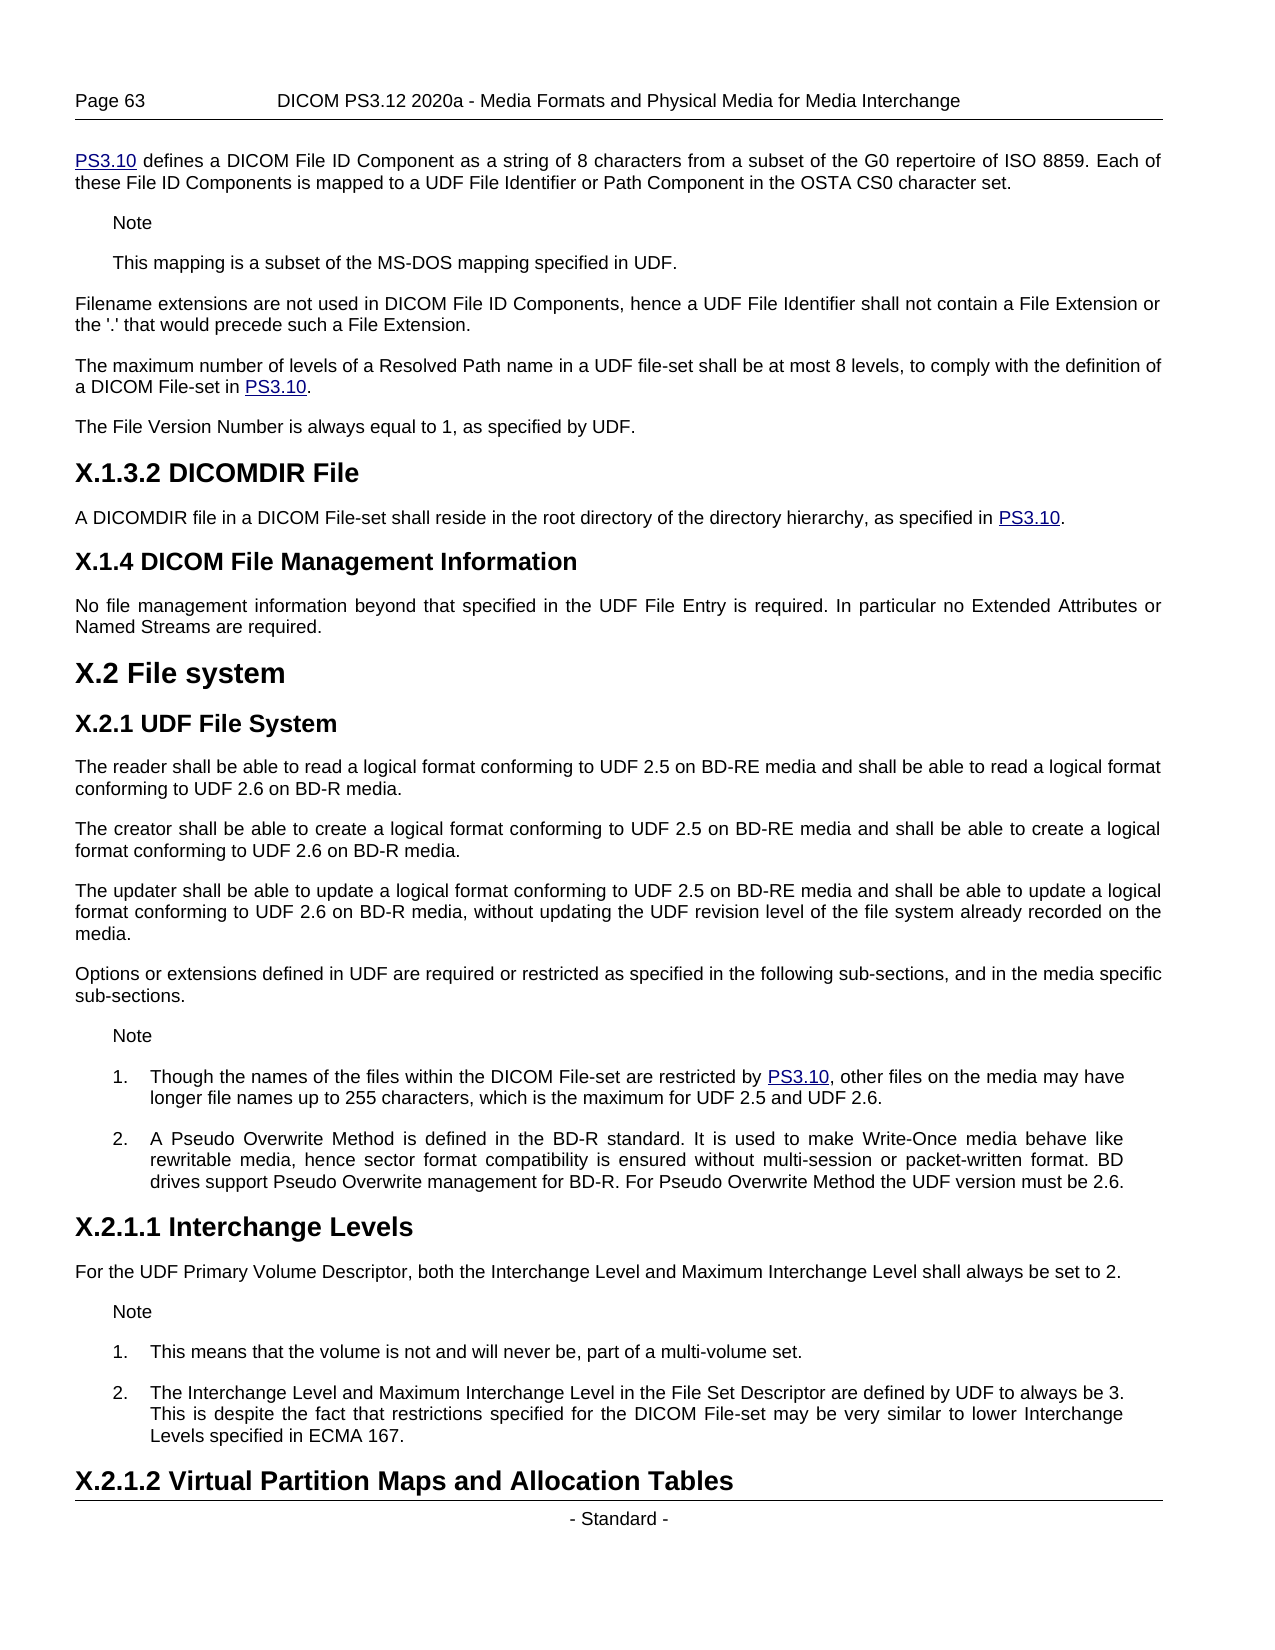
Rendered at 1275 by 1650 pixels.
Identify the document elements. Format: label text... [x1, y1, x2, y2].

text 1. Though the names of the files within the DICOM File-set are restricted by PS3.10, other files on the media may have longer file names up to 255 characters, which is the maximum for UDF 2.5 and UDF 2.6. [112, 1065, 1125, 1108]
text The reader shall be able to read a logical format conforming to UDF 2.5 on BD-RE media and shall be able to read a logical format conforming to UDF 2.6 on BD-R media. [75, 756, 1162, 799]
text The maximum number of levels of a Resolved Path name in a UDF file-set shall be at most 8 levels, to comply with the definition of a DICOM File-set in PS3.10. [75, 354, 1162, 397]
text 2. The Interchange Level and Maximum Interchange Level in the File Set Descriptor are defined by UDF to always be 3. This is despite the fact that restrictions specified for the DICOM File-set may be very similar to lower Interchange Levels specified in ECMA 167. [112, 1382, 1125, 1446]
text This mapping is a subset of the MS-DOS mapping specified in UDF. [112, 252, 1125, 274]
text No file management information beyond that specified in the UDF File Entry is required. In particular no Extended Attributes or Named Streams are required. [75, 594, 1162, 637]
text X.1.4 DICOM File Management Information [75, 547, 1162, 576]
text X.2.1.2 Virtual Partition Maps and Allocation Tables [75, 1465, 1162, 1496]
text 1. This means that the volume is not and will never be, part of a multi-volume set. [112, 1341, 1125, 1363]
text The updater shall be able to update a logical format conforming to UDF 2.5 on BD-RE media and shall be able to update a logical format conforming to UDF 2.6 on BD-R media, without updating the UDF revision level of the file system already recorded on the media. [75, 880, 1162, 944]
text The File Version Number is always equal to 1, as specified by UDF. [75, 416, 1162, 438]
text A DICOMDIR file in a DICOM File-set shall reside in the root directory of the directory hierarchy, as specified in PS3.10. [75, 507, 1162, 528]
text 2. A Pseudo Overwrite Method is defined in the BD-R standard. It is used to make Write-Once media behave like rewritable media, hence sector format compatibility is ensured without multi-session or packet-written format. BD drives support Pseudo Overwrite management for BD-R. For Pseudo Overwrite Method the UDF version must be 2.6. [112, 1127, 1125, 1192]
text Options or extensions defined in UDF are required or restricted as specified in the following sub-sections, and in the media specific sub-sections. [75, 963, 1162, 1006]
text Note [112, 1025, 1125, 1047]
text The creator shall be able to create a logical format conforming to UDF 2.5 on BD-RE media and shall be able to create a logical format conforming to UDF 2.6 on BD-R media. [75, 818, 1162, 861]
text Note [112, 1301, 1125, 1323]
text PS3.10 defines a DICOM File ID Component as a string of 8 characters from a subset of the G0 repertoire of ISO 8859. Each of these File ID Components is mapped to a UDF File Identifier or Path Component in the OSTA CS0 character set. [75, 150, 1162, 193]
text X.2 File system [75, 656, 1162, 690]
text For the UDF Primary Volume Descriptor, both the Interchange Level and Maximum Interchange Level shall always be set to 2. [75, 1261, 1162, 1282]
text Note [112, 212, 1125, 233]
text X.2.1 UDF File System [75, 708, 1162, 737]
text Filename extensions are not used in DICOM File ID Components, hence a UDF File Identifier shall not contain a File Extension or the '.' that would precede such a File Extension. [75, 292, 1162, 336]
text X.2.1.1 Interchange Levels [75, 1211, 1162, 1242]
text X.1.3.2 DICOMDIR File [75, 457, 1162, 488]
